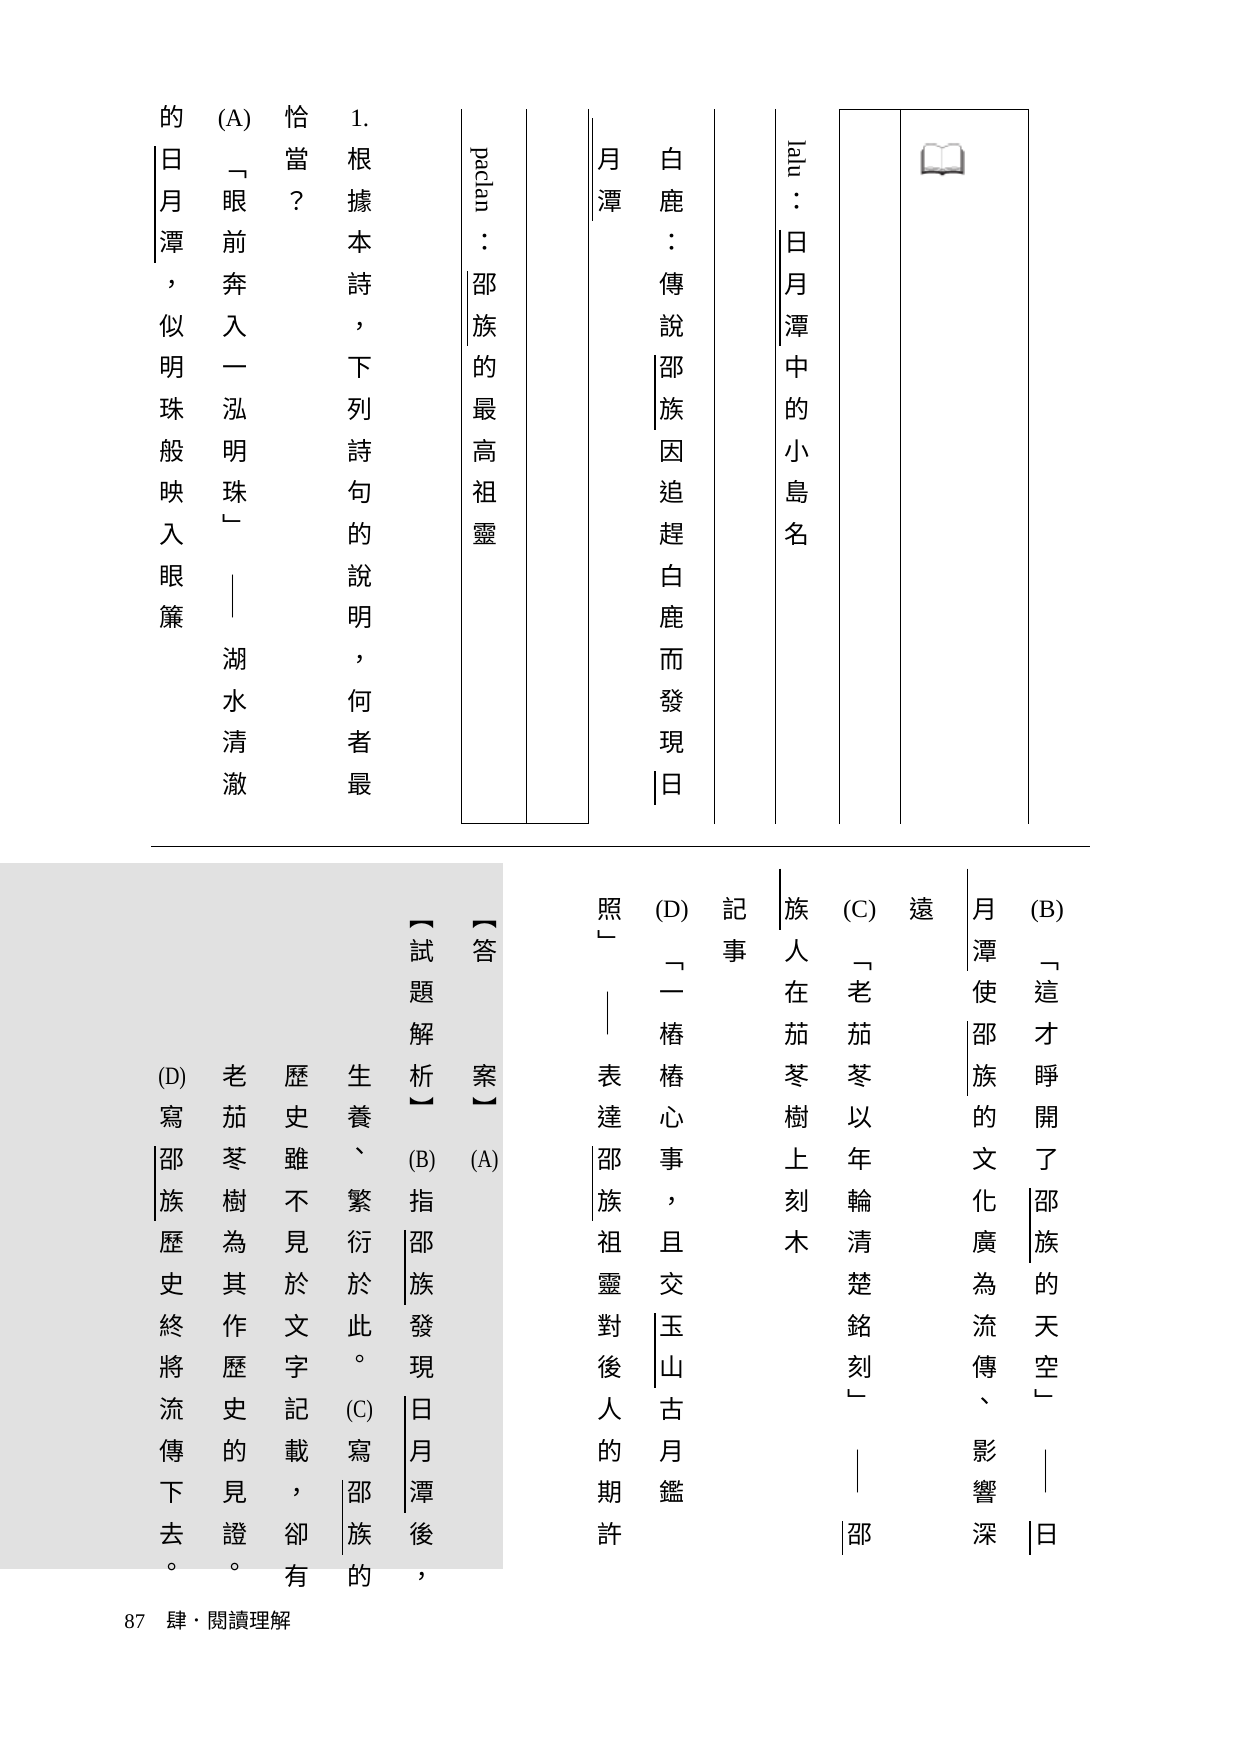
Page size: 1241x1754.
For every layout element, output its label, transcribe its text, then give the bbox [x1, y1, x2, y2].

text 白鹿：傳說邵族因追趕白鹿而發現日月潭 [589, 109, 714, 824]
text (D)「一樁樁心事，且交玉山古月鑑照」—表達邵族祖靈對後人的期許 [589, 868, 714, 1584]
text (C)「老茄苳以年輪清楚銘刻」—邵族人在茄苳樹上刻木 記事 [714, 868, 901, 1584]
text 1.根據本詩，下列詩句的說明，何者最恰當？ [276, 96, 401, 812]
text (A)「眼前奔入一泓明珠」—湖水清澈的日月潭，似明珠般映入眼簾 [151, 96, 276, 812]
text (B)「這才睜開了邵族的天空」—日月潭使邵族的文化廣為流傳、影響深遠 [901, 868, 1089, 1584]
text paclan：邵族的最高祖靈 [462, 109, 526, 823]
text 【答 案】(A) [464, 868, 526, 1596]
text 【試題解析】(B)指邵族發現日月潭後，生養、繁衍於此。(C)寫邵族的歷史雖不見於文字記載，卻有老茄苳樹為其作歷史的見證。(D)寫邵族歷史終將流傳下去。 [151, 1569, 464, 1596]
text lalu：日月潭中的小島名 [776, 109, 839, 824]
